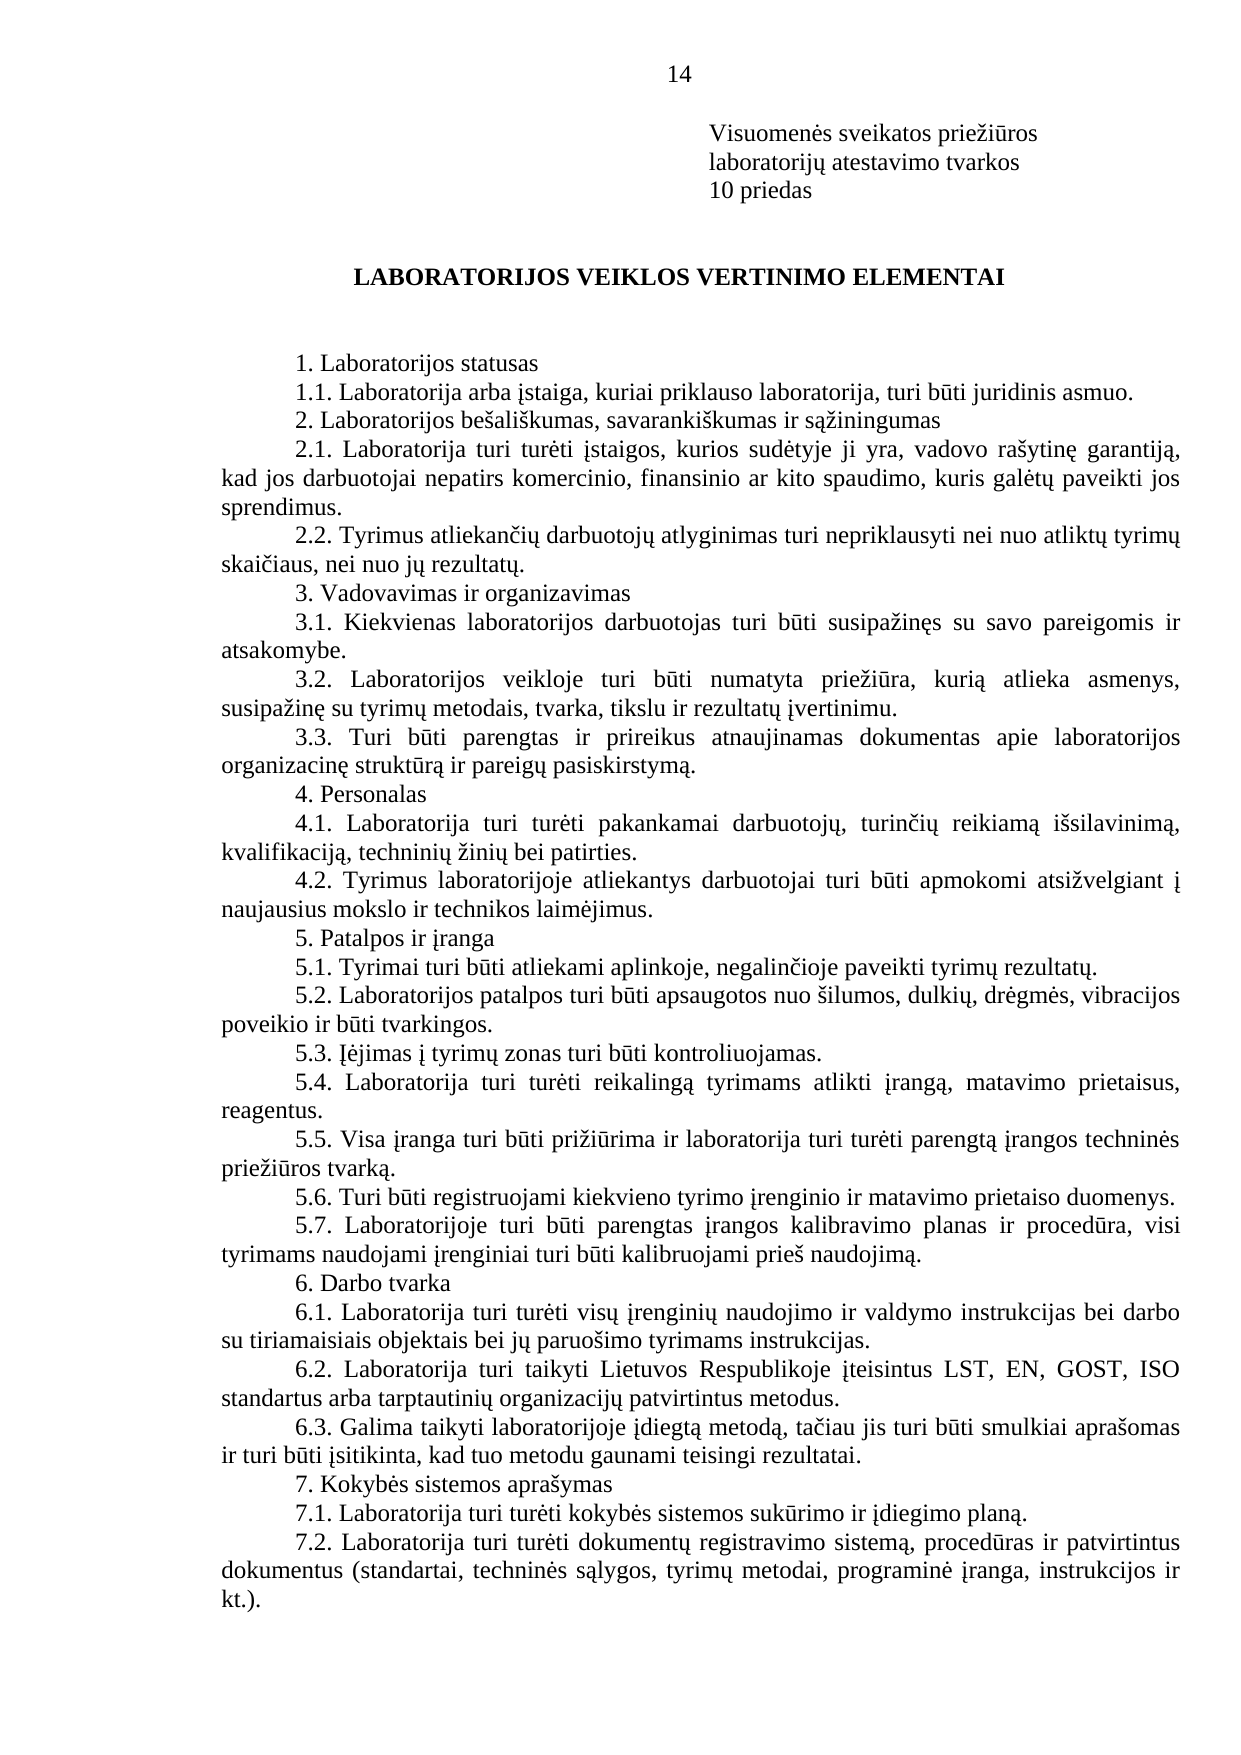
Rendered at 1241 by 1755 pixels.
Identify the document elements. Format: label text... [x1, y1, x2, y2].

text 3.2. Laboratorijos veikloje turi būti numatyta priežiūra, kurią atlieka asmenys, susipažinę su tyrimų metodais, tvarka, tikslu ir rezultatų įvertinimu. [221, 664, 1181, 722]
text 2.1. Laboratorija turi turėti įstaigos, kurios sudėtyje ji yra, vadovo rašytinę garantiją, kad jos darbuotojai nepatirs komercinio, finansinio ar kito spaudimo, kuris galėtų paveikti jos sprendimus. [221, 434, 1181, 521]
text 5.2. Laboratorijos patalpos turi būti apsaugotos nuo šilumos, dulkių, drėgmės, vibracijos poveikio ir būti tvarkingos. [221, 981, 1181, 1038]
text LABORATORIJOS VEIKLOS VERTINIMO ELEMENTAI [177, 262, 1181, 291]
text 3.1. Kiekvienas laboratorijos darbuotojas turi būti susipažinęs su savo pareigomis ir atsakomybe. [221, 607, 1181, 664]
text 6.3. Galima taikyti laboratorijoje įdiegtą metodą, tačiau jis turi būti smulkiai aprašomas ir turi būti įsitikinta, kad tuo metodu gaunami teisingi rezultatai. [221, 1412, 1181, 1469]
text 1.1. Laboratorija arba įstaiga, kuriai priklauso laboratorija, turi būti juridinis asmuo. [221, 377, 1181, 406]
text 5.3. Įėjimas į tyrimų zonas turi būti kontroliuojamas. [221, 1038, 1181, 1067]
text 2. Laboratorijos bešališkumas, savarankiškumas ir sąžiningumas [221, 406, 1181, 434]
text 7.1. Laboratorija turi turėti kokybės sistemos sukūrimo ir įdiegimo planą. [221, 1498, 1181, 1527]
text 5.5. Visa įranga turi būti prižiūrima ir laboratorija turi turėti parengtą įrangos techninės priežiūros tvarką. [221, 1124, 1181, 1182]
text 6.2. Laboratorija turi taikyti Lietuvos Respublikoje įteisintus LST, EN, GOST, ISO standartus arba tarptautinių organizacijų patvirtintus metodus. [221, 1354, 1181, 1412]
text 3. Vadovavimas ir organizavimas [221, 578, 1181, 607]
text 5.1. Tyrimai turi būti atliekami aplinkoje, negalinčioje paveikti tyrimų rezultatų. [221, 952, 1181, 981]
text 6. Darbo tvarka [221, 1268, 1181, 1297]
text 7.2. Laboratorija turi turėti dokumentų registravimo sistemą, procedūras ir patvirtintus dokumentus (standartai, techninės sąlygos, tyrimų metodai, programinė įranga, instrukcijos ir kt.). [221, 1527, 1181, 1613]
text 5. Patalpos ir įranga [221, 923, 1181, 952]
text laboratorijų atestavimo tvarkos [177, 147, 1181, 176]
text 1. Laboratorijos statusas [221, 348, 1181, 377]
text 10 priedas [177, 176, 1181, 204]
text Visuomenės sveikatos priežiūros [177, 118, 1181, 147]
text 6.1. Laboratorija turi turėti visų įrenginių naudojimo ir valdymo instrukcijas bei darbo su tiriamaisiais objektais bei jų paruošimo tyrimams instrukcijas. [221, 1297, 1181, 1354]
text 4.2. Tyrimus laboratorijoje atliekantys darbuotojai turi būti apmokomi atsižvelgiant į naujausius mokslo ir technikos laimėjimus. [221, 866, 1181, 923]
text 4. Personalas [221, 779, 1181, 808]
text 3.3. Turi būti parengtas ir prireikus atnaujinamas dokumentas apie laboratorijos organizacinę struktūrą ir pareigų pasiskirstymą. [221, 722, 1181, 779]
text 5.4. Laboratorija turi turėti reikalingą tyrimams atlikti įrangą, matavimo prietaisus, reagentus. [221, 1067, 1181, 1124]
text 7. Kokybės sistemos aprašymas [221, 1469, 1181, 1498]
text 5.6. Turi būti registruojami kiekvieno tyrimo įrenginio ir matavimo prietaiso duomenys. [221, 1182, 1181, 1211]
text 4.1. Laboratorija turi turėti pakankamai darbuotojų, turinčių reikiamą išsilavinimą, kvalifikaciją, techninių žinių bei patirties. [221, 808, 1181, 866]
text 2.2. Tyrimus atliekančių darbuotojų atlyginimas turi nepriklausyti nei nuo atliktų tyrimų skaičiaus, nei nuo jų rezultatų. [221, 521, 1181, 578]
text 5.7. Laboratorijoje turi būti parengtas įrangos kalibravimo planas ir procedūra, visi tyrimams naudojami įrenginiai turi būti kalibruojami prieš naudojimą. [221, 1211, 1181, 1268]
